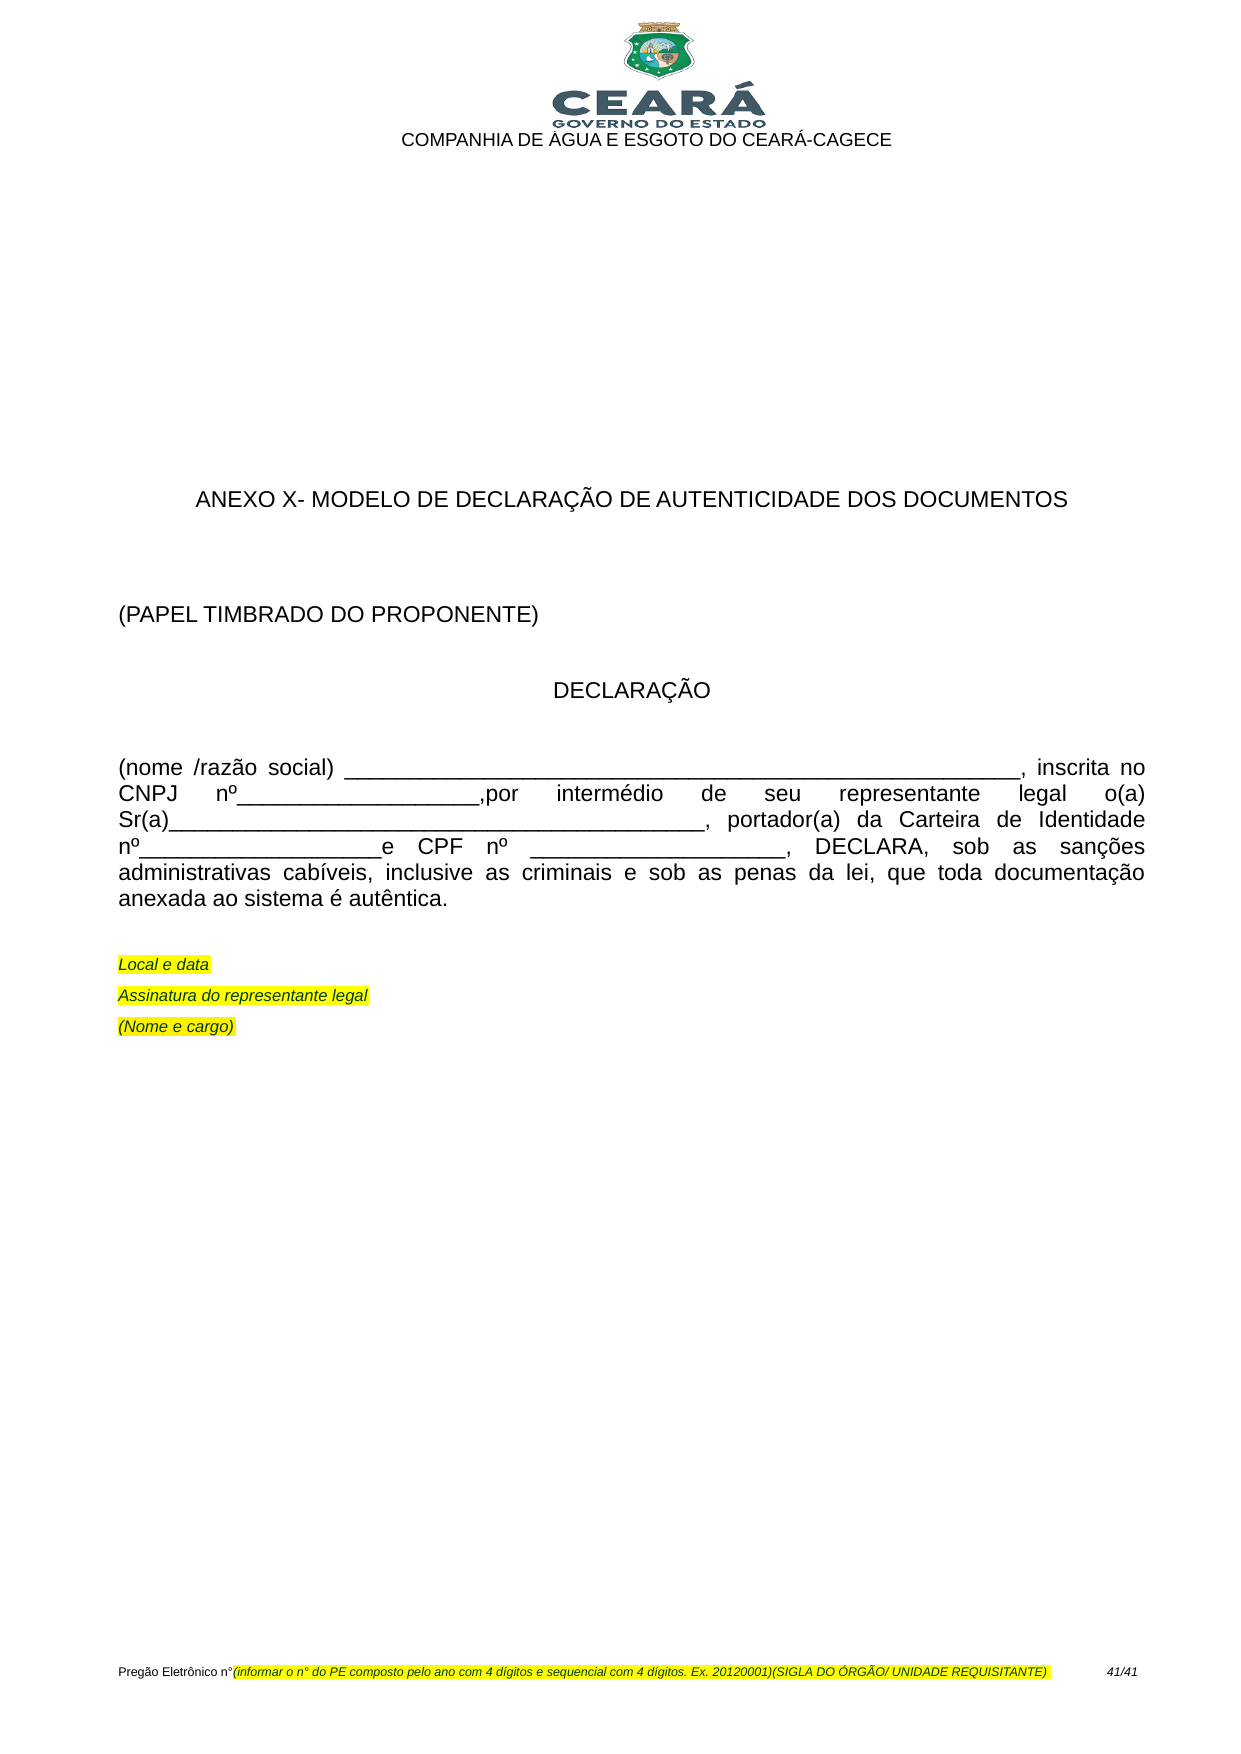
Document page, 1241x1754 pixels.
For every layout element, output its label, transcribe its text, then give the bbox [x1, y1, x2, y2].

text Assinatura do representante legal [118, 986, 1146, 1005]
text (Nome e cargo) [118, 1017, 1146, 1036]
text DECLARAÇÃO [118, 677, 1146, 703]
picture [531, 18, 786, 131]
text (PAPEL TIMBRADO DO PROPONENTE) [118, 601, 1146, 627]
text (nome /razão social) _____________________________________________________, inscrita no CNPJ nº___________________,por intermédio de seu representante legal o(a) Sr(a)__________________________________________, portador(a) da Carteira de Identidade nº___________________e CPF nº ____________________, DECLARA, sob as sanções administrativas cabíveis, inclusive as criminais e sob as penas da lei, que toda documentação anexada ao sistema é autêntica. [118, 753, 1146, 912]
text Local e data [118, 954, 1146, 974]
text ANEXO X- MODELO DE DECLARAÇÃO DE AUTENTICIDADE DOS DOCUMENTOS [118, 486, 1146, 512]
